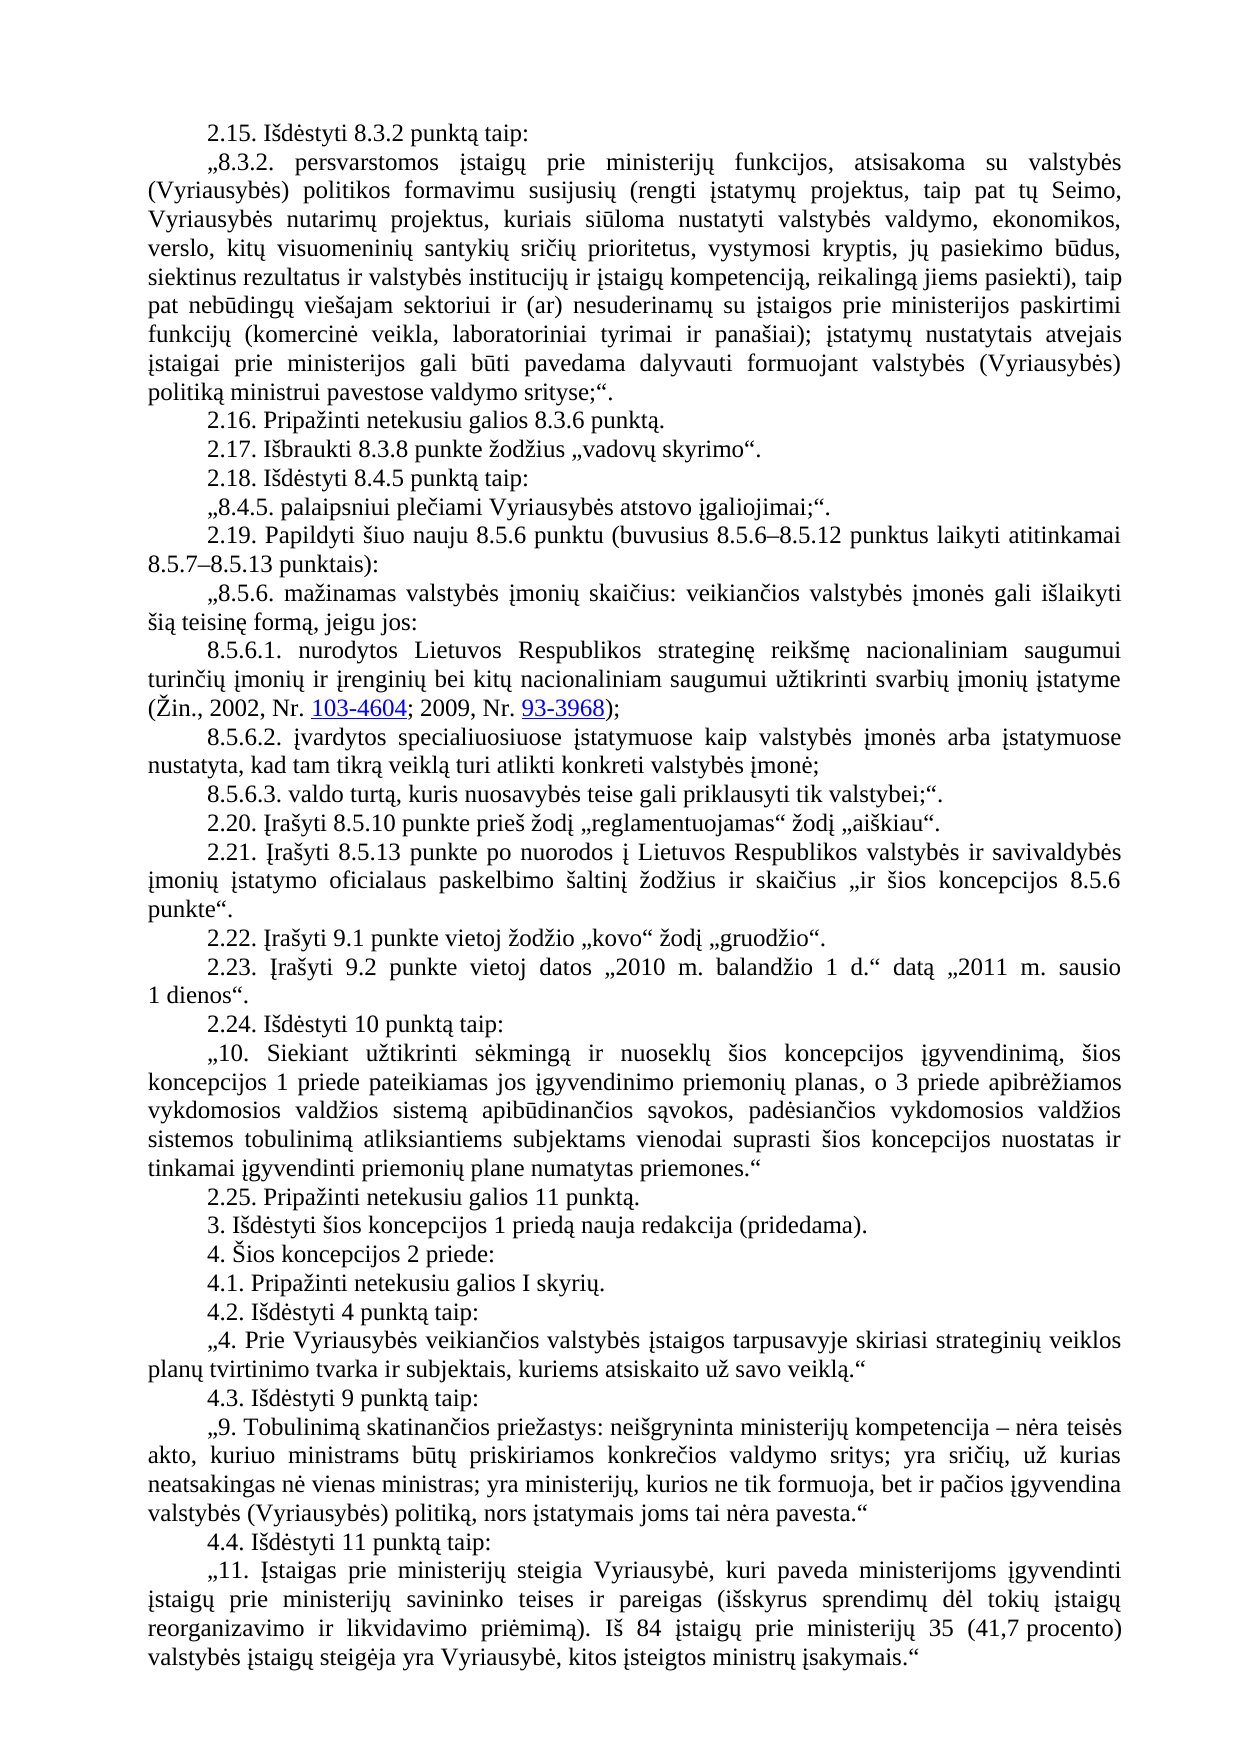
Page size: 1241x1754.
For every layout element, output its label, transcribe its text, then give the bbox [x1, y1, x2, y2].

text 4.1. Pripažinti netekusiu galios I skyrių. [148, 1268, 1122, 1297]
text 4.4. Išdėstyti 11 punktą taip: [148, 1527, 1122, 1556]
text 4. Šios koncepcijos 2 priede: [148, 1239, 1122, 1268]
text 2.20. Įrašyti 8.5.10 punkte prieš žodį „reglamentuojamas“ žodį „aiškiau“. [148, 808, 1122, 837]
text 2.18. Išdėstyti 8.4.5 punktą taip: [148, 463, 1122, 492]
text „4. Prie Vyriausybės veikiančios valstybės įstaigos tarpusavyje skiriasi strateginių veiklos planų tvirtinimo tvarka ir subjektais, kuriems atsiskaito už savo veiklą.“ [148, 1326, 1122, 1383]
text 2.25. Pripažinti netekusiu galios 11 punktą. [148, 1182, 1122, 1211]
text „8.3.2. persvarstomos įstaigų prie ministerijų funkcijos, atsisakoma su valstybės (Vyriausybės) politikos formavimu susijusių (rengti įstatymų projektus, taip pat tų Seimo, Vyriausybės nutarimų projektus, kuriais siūloma nustatyti valstybės valdymo, ekonomikos, verslo, kitų visuomeninių santykių sričių prioritetus, vystymosi kryptis, jų pasiekimo būdus, siektinus rezultatus ir valstybės institucijų ir įstaigų kompetenciją, reikalingą jiems pasiekti), taip pat nebūdingų viešajam sektoriui ir (ar) nesuderinamų su įstaigos prie ministerijos paskirtimi funkcijų (komercinė veikla, laboratoriniai tyrimai ir panašiai); įstatymų nustatytais atvejais įstaigai prie ministerijos gali būti pavedama dalyvauti formuojant valstybės (Vyriausybės) politiką ministrui pavestose valdymo srityse;“. [148, 147, 1122, 406]
text 2.21. Įrašyti 8.5.13 punkte po nuorodos į Lietuvos Respublikos valstybės ir savivaldybės įmonių įstatymo oficialaus paskelbimo šaltinį žodžius ir skaičius „ir šios koncepcijos 8.5.6 punkte“. [148, 837, 1122, 923]
text „10. Siekiant užtikrinti sėkmingą ir nuoseklų šios koncepcijos įgyvendinimą, šios koncepcijos 1 priede pateikiamas jos įgyvendinimo priemonių planas, o 3 priede apibrėžiamos vykdomosios valdžios sistemą apibūdinančios sąvokos, padėsiančios vykdomosios valdžios sistemos tobulinimą atliksiantiems subjektams vienodai suprasti šios koncepcijos nuostatas ir tinkamai įgyvendinti priemonių plane numatytas priemones.“ [148, 1038, 1122, 1182]
text „8.5.6. mažinamas valstybės įmonių skaičius: veikiančios valstybės įmonės gali išlaikyti šią teisinę formą, jeigu jos: [148, 578, 1122, 636]
text „8.4.5. palaipsniui plečiami Vyriausybės atstovo įgaliojimai;“. [148, 492, 1122, 521]
text 2.17. Išbraukti 8.3.8 punkte žodžius „vadovų skyrimo“. [148, 434, 1122, 463]
text 8.5.6.1. nurodytos Lietuvos Respublikos strateginę reikšmę nacionaliniam saugumui turinčių įmonių ir įrenginių bei kitų nacionaliniam saugumui užtikrinti svarbių įmonių įstatyme (Žin., 2002, Nr. 103-4604; 2009, Nr. 93-3968); [148, 636, 1122, 722]
text 2.19. Papildyti šiuo nauju 8.5.6 punktu (buvusius 8.5.6–8.5.12 punktus laikyti atitinkamai 8.5.7–8.5.13 punktais): [148, 521, 1122, 578]
text 8.5.6.2. įvardytos specialiuosiuose įstatymuose kaip valstybės įmonės arba įstatymuose nustatyta, kad tam tikrą veiklą turi atlikti konkreti valstybės įmonė; [148, 722, 1122, 779]
text 2.24. Išdėstyti 10 punktą taip: [148, 1009, 1122, 1038]
text „9. Tobulinimą skatinančios priežastys: neišgryninta ministerijų kompetencija – nėra teisės akto, kuriuo ministrams būtų priskiriamos konkrečios valdymo sritys; yra sričių, už kurias neatsakingas nė vienas ministras; yra ministerijų, kurios ne tik formuoja, bet ir pačios įgyvendina valstybės (Vyriausybės) politiką, nors įstatymais joms tai nėra pavesta.“ [148, 1412, 1122, 1527]
text 2.22. Įrašyti 9.1 punkte vietoj žodžio „kovo“ žodį „gruodžio“. [148, 923, 1122, 952]
text 2.15. Išdėstyti 8.3.2 punktą taip: [148, 118, 1122, 147]
text 8.5.6.3. valdo turtą, kuris nuosavybės teise gali priklausyti tik valstybei;“. [148, 779, 1122, 808]
text 4.3. Išdėstyti 9 punktą taip: [148, 1383, 1122, 1412]
text 2.23. Įrašyti 9.2 punkte vietoj datos „2010 m. balandžio 1 d.“ datą „2011 m. sausio 1 dienos“. [148, 952, 1122, 1009]
text 3. Išdėstyti šios koncepcijos 1 priedą nauja redakcija (pridedama). [148, 1211, 1122, 1239]
text „11. Įstaigas prie ministerijų steigia Vyriausybė, kuri paveda ministerijoms įgyvendinti įstaigų prie ministerijų savininko teises ir pareigas (išskyrus sprendimų dėl tokių įstaigų reorganizavimo ir likvidavimo priėmimą). Iš 84 įstaigų prie ministerijų 35 (41,7 procento) valstybės įstaigų steigėja yra Vyriausybė, kitos įsteigtos ministrų įsakymais.“ [148, 1556, 1122, 1671]
text 2.16. Pripažinti netekusiu galios 8.3.6 punktą. [148, 406, 1122, 434]
text 4.2. Išdėstyti 4 punktą taip: [148, 1297, 1122, 1326]
